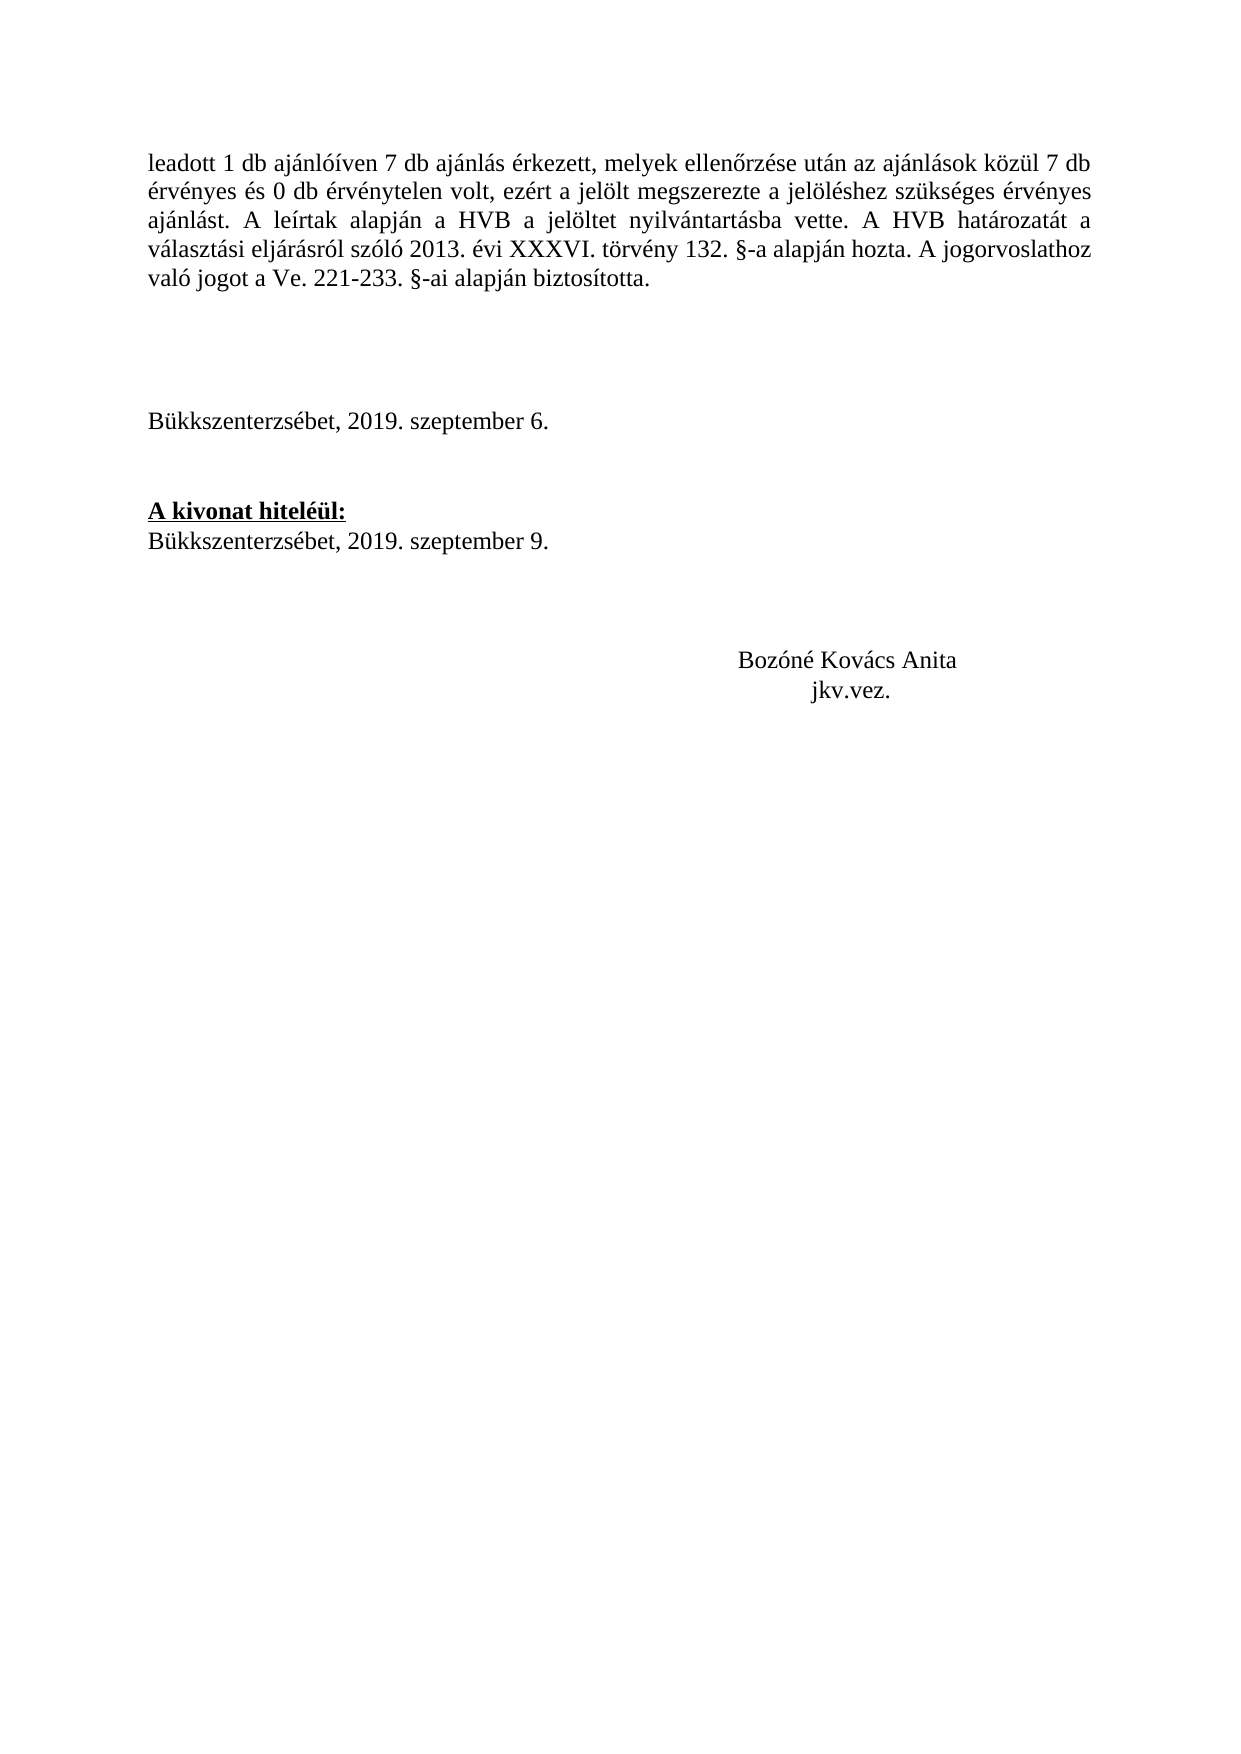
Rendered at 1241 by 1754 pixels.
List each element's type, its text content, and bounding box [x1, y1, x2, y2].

text A kivonat hiteléül: [148, 496, 1093, 525]
text leadott 1 db ajánlóíven 7 db ajánlás érkezett, melyek ellenőrzése után az ajánlások közül 7 db érvényes és 0 db érvénytelen volt, ezért a jelölt megszerezte a jelöléshez szükséges érvényes ajánlást. A leírtak alapján a HVB a jelöltet nyilvántartásba vette. A HVB határozatát a választási eljárásról szóló 2013. évi XXXVI. törvény 132. §-a alapján hozta. A jogorvoslathoz való jogot a Ve. 221-233. §-ai alapján biztosította. [148, 148, 1093, 291]
text Bozóné Kovács Anita [664, 646, 1093, 674]
text jkv.vez. [738, 675, 1093, 704]
text Bükkszenterzsébet, 2019. szeptember 6. [148, 406, 1093, 435]
text Bükkszenterzsébet, 2019. szeptember 9. [148, 526, 1093, 555]
